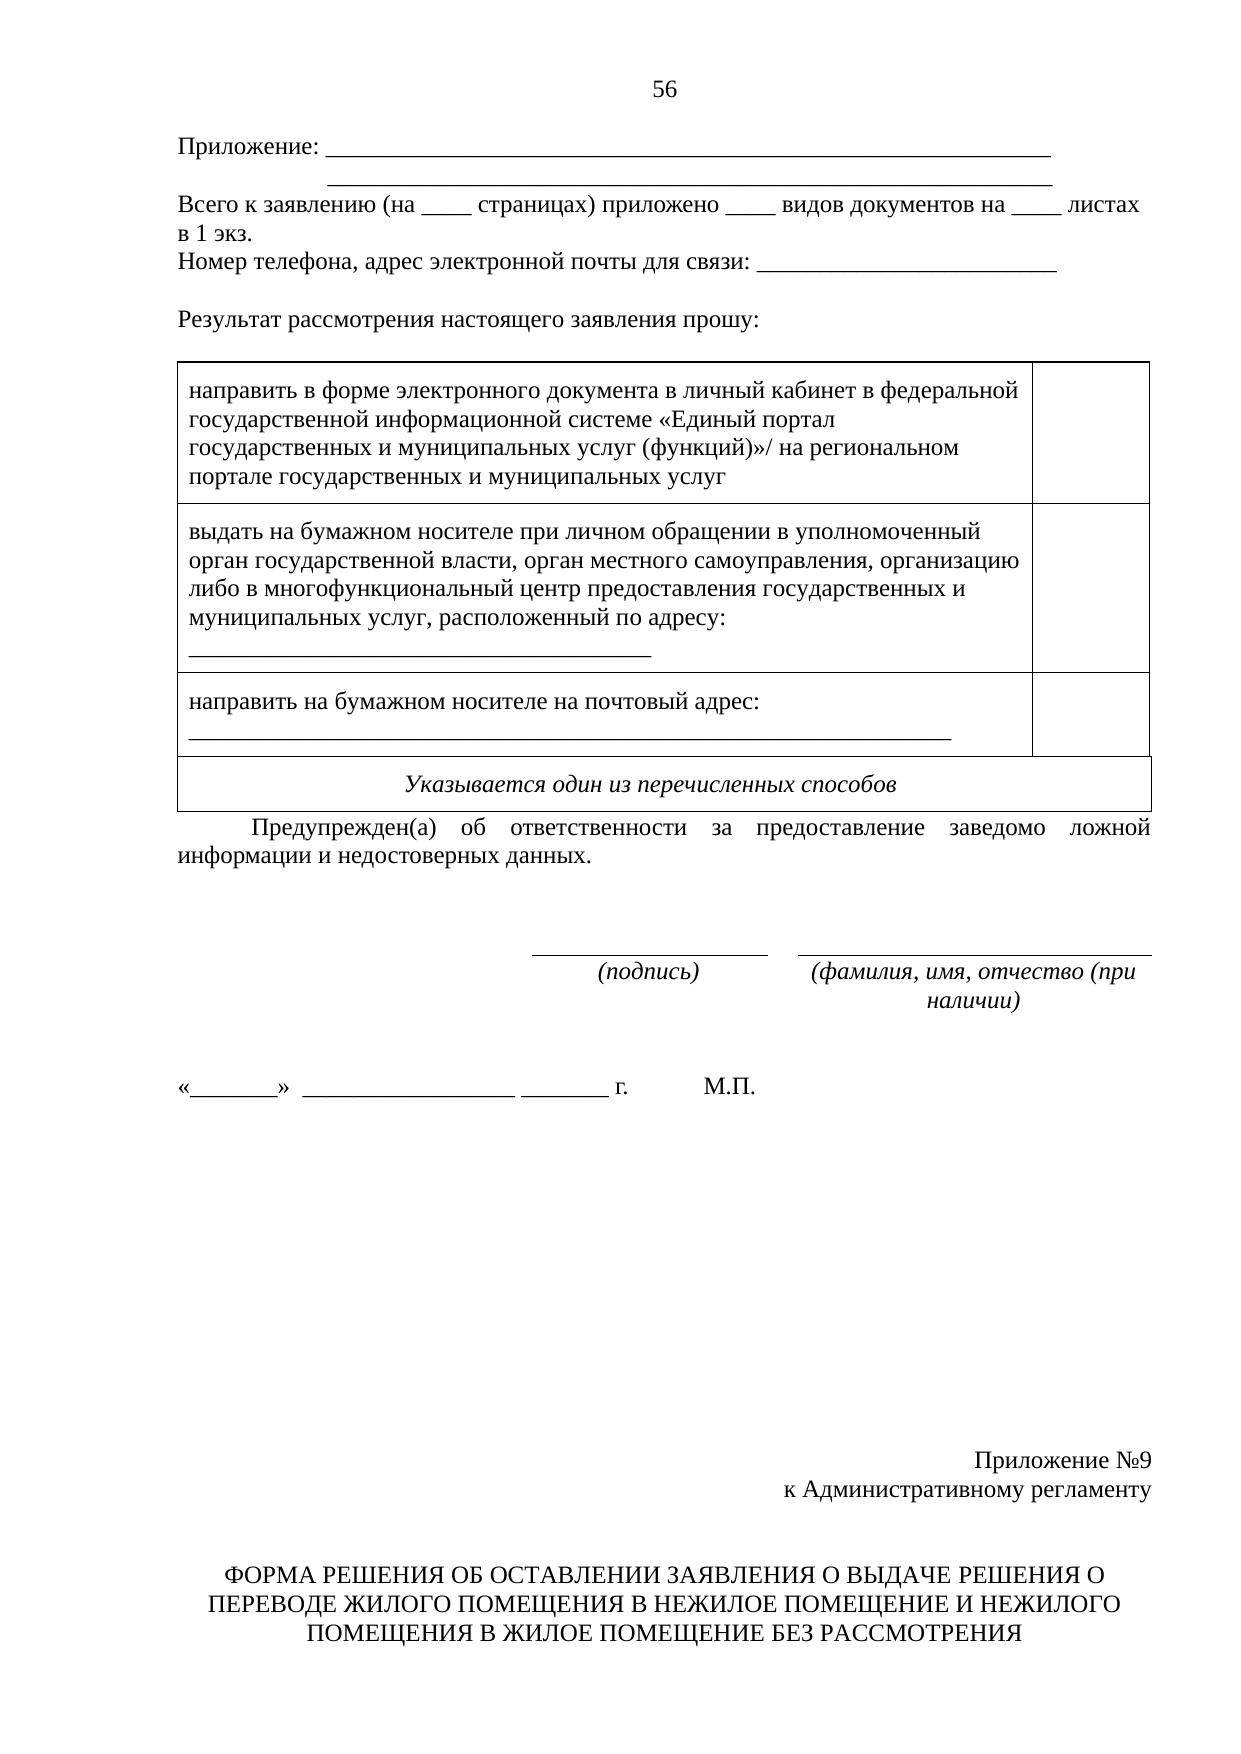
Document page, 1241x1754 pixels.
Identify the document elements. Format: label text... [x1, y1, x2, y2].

text Предупрежден(а) об ответственности за предоставление заведомо ложной информации и недостоверных данных. [177, 812, 1152, 869]
text к Административному регламенту [177, 1474, 1152, 1503]
table_header [532, 927, 768, 955]
text Приложение: __________________________________________________________ [177, 131, 1152, 160]
text Приложение №9 [177, 1445, 1152, 1474]
table_cell [1033, 673, 1149, 756]
table_cell [502, 955, 532, 1014]
table_header [502, 927, 532, 955]
text Всего к заявлению (на ____ страницах) приложено ____ видов документов на ____ листах в 1 экз. [177, 189, 1152, 246]
table_header [177, 927, 502, 955]
table_header [768, 927, 797, 955]
table_cell (подпись) [532, 956, 768, 1014]
text Результат рассмотрения настоящего заявления прошу: [177, 304, 1152, 333]
table_cell выдать на бумажном носителе при личном обращении в уполномоченный орган государственной власти, орган местного самоуправления, организацию либо в многофункциональный центр предоставления государственных и муниципальных услуг, расположенный по адресу: _____________________________________ [178, 504, 1032, 672]
text ФОРМА РЕШЕНИЯ ОБ ОСТАВЛЕНИИ ЗАЯВЛЕНИЯ О ВЫДАЧЕ РЕШЕНИЯ О ПЕРЕВОДЕ ЖИЛОГО ПОМЕЩЕНИЯ В НЕЖИЛОЕ ПОМЕЩЕНИЕ И НЕЖИЛОГО ПОМЕЩЕНИЯ В ЖИЛОЕ ПОМЕЩЕНИЕ БЕЗ РАССМОТРЕНИЯ [177, 1560, 1152, 1646]
table_cell [177, 955, 502, 1014]
table_cell (фамилия, имя, отчество (при наличии) [798, 956, 1152, 1014]
text __________________________________________________________ [177, 160, 1152, 189]
text Номер телефона, адрес электронной почты для связи: ________________________ [177, 246, 1152, 275]
table_header направить в форме электронного документа в личный кабинет в федеральной государственной информационной системе «Единый портал государственных и муниципальных услуг (функций)»/ на региональном портале государственных и муниципальных услуг [178, 363, 1032, 502]
table_header [1033, 363, 1149, 502]
table_header [798, 927, 1152, 955]
table_cell [1033, 504, 1149, 672]
table_cell Указывается один из перечисленных способов [178, 757, 1151, 811]
table_cell [768, 955, 797, 1014]
text «_______» _________________ _______ г. М.П. [177, 1071, 1181, 1100]
table_cell направить на бумажном носителе на почтовый адрес: _____________________________________________________________ [178, 673, 1032, 756]
